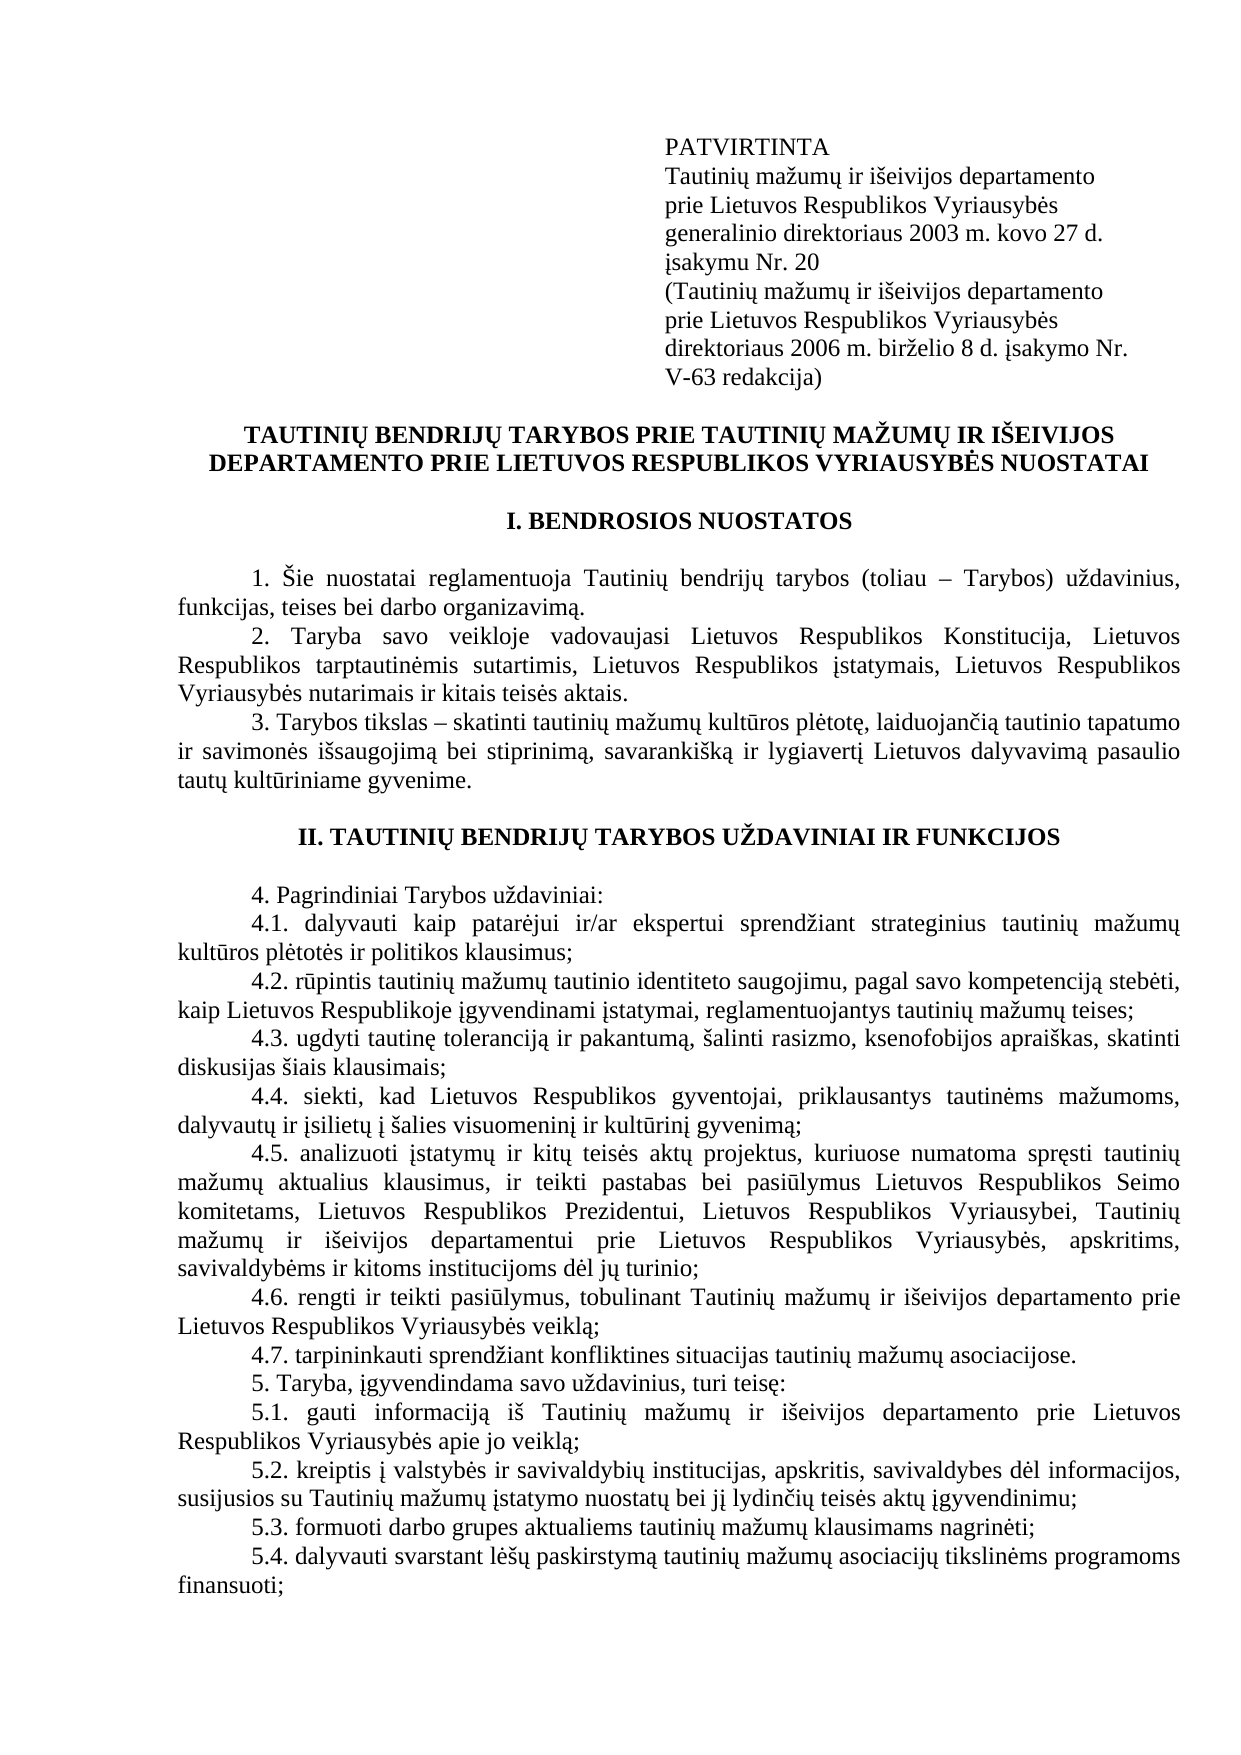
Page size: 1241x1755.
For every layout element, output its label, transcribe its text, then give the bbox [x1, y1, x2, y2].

text 3. Tarybos tikslas – skatinti tautinių mažumų kultūros plėtotę, laiduojančią tautinio tapatumo ir savimonės išsaugojimą bei stiprinimą, savarankišką ir lygiavertį Lietuvos dalyvavimą pasaulio tautų kultūriniame gyvenime. [177, 707, 1181, 793]
text 4.4. siekti, kad Lietuvos Respublikos gyventojai, priklausantys tautinėms mažumoms, dalyvautų ir įsilietų į šalies visuomeninį ir kultūrinį gyvenimą; [177, 1081, 1181, 1138]
text 5.3. formuoti darbo grupes aktualiems tautinių mažumų klausimams nagrinėti; [177, 1512, 1181, 1541]
text 4.2. rūpintis tautinių mažumų tautinio identiteto saugojimu, pagal savo kompetenciją stebėti, kaip Lietuvos Respublikoje įgyvendinami įstatymai, reglamentuojantys tautinių mažumų teises; [177, 966, 1181, 1023]
text prie Lietuvos Respublikos Vyriausybės [177, 305, 1181, 333]
text 5. Taryba, įgyvendindama savo uždavinius, turi teisę: [177, 1368, 1181, 1397]
text (Tautinių mažumų ir išeivijos departamento [177, 276, 1181, 305]
text direktoriaus 2006 m. birželio 8 d. įsakymo Nr. [177, 333, 1181, 362]
text PATVIRTINTA [177, 132, 1181, 161]
text 4.3. ugdyti tautinę toleranciją ir pakantumą, šalinti rasizmo, ksenofobijos apraiškas, skatinti diskusijas šiais klausimais; [177, 1023, 1181, 1081]
text 4. Pagrindiniai Tarybos uždaviniai: [177, 880, 1181, 908]
text 4.6. rengti ir teikti pasiūlymus, tobulinant Tautinių mažumų ir išeivijos departamento prie Lietuvos Respublikos Vyriausybės veiklą; [177, 1282, 1181, 1340]
text I. BENDROSIOS NUOSTATOS [177, 506, 1181, 535]
text generalinio direktoriaus 2003 m. kovo 27 d. [177, 218, 1181, 247]
text 4.5. analizuoti įstatymų ir kitų teisės aktų projektus, kuriuose numatoma spręsti tautinių mažumų aktualius klausimus, ir teikti pastabas bei pasiūlymus Lietuvos Respublikos Seimo komitetams, Lietuvos Respublikos Prezidentui, Lietuvos Respublikos Vyriausybei, Tautinių mažumų ir išeivijos departamentui prie Lietuvos Respublikos Vyriausybės, apskritims, savivaldybėms ir kitoms institucijoms dėl jų turinio; [177, 1138, 1181, 1282]
text įsakymu Nr. 20 [177, 247, 1181, 276]
text 5.4. dalyvauti svarstant lėšų paskirstymą tautinių mažumų asociacijų tikslinėms programoms finansuoti; [177, 1541, 1181, 1598]
text 4.1. dalyvauti kaip patarėjui ir/ar ekspertui sprendžiant strateginius tautinių mažumų kultūros plėtotės ir politikos klausimus; [177, 908, 1181, 966]
text Tautinių mažumų ir išeivijos departamento [177, 161, 1181, 190]
text 5.2. kreiptis į valstybės ir savivaldybių institucijas, apskritis, savivaldybes dėl informacijos, susijusios su Tautinių mažumų įstatymo nuostatų bei jį lydinčių teisės aktų įgyvendinimu; [177, 1455, 1181, 1512]
text II. TAUTINIŲ BENDRIJŲ TARYBOS UŽDAVINIAI IR FUNKCIJOS [177, 822, 1181, 851]
text V-63 redakcija) [177, 362, 1181, 391]
text prie Lietuvos Respublikos Vyriausybės [177, 190, 1181, 218]
text 4.7. tarpininkauti sprendžiant konfliktines situacijas tautinių mažumų asociacijose. [177, 1340, 1181, 1368]
text 5.1. gauti informaciją iš Tautinių mažumų ir išeivijos departamento prie Lietuvos Respublikos Vyriausybės apie jo veiklą; [177, 1397, 1181, 1455]
text TAUTINIŲ BENDRIJŲ TARYBOS PRIE TAUTINIŲ MAŽUMŲ IR IŠEIVIJOS DEPARTAMENTO PRIE LIETUVOS RESPUBLIKOS VYRIAUSYBĖS NUOSTATAI [177, 420, 1181, 477]
text 1. Šie nuostatai reglamentuoja Tautinių bendrijų tarybos (toliau – Tarybos) uždavinius, funkcijas, teises bei darbo organizavimą. [177, 563, 1181, 621]
text 2. Taryba savo veikloje vadovaujasi Lietuvos Respublikos Konstitucija, Lietuvos Respublikos tarptautinėmis sutartimis, Lietuvos Respublikos įstatymais, Lietuvos Respublikos Vyriausybės nutarimais ir kitais teisės aktais. [177, 621, 1181, 707]
